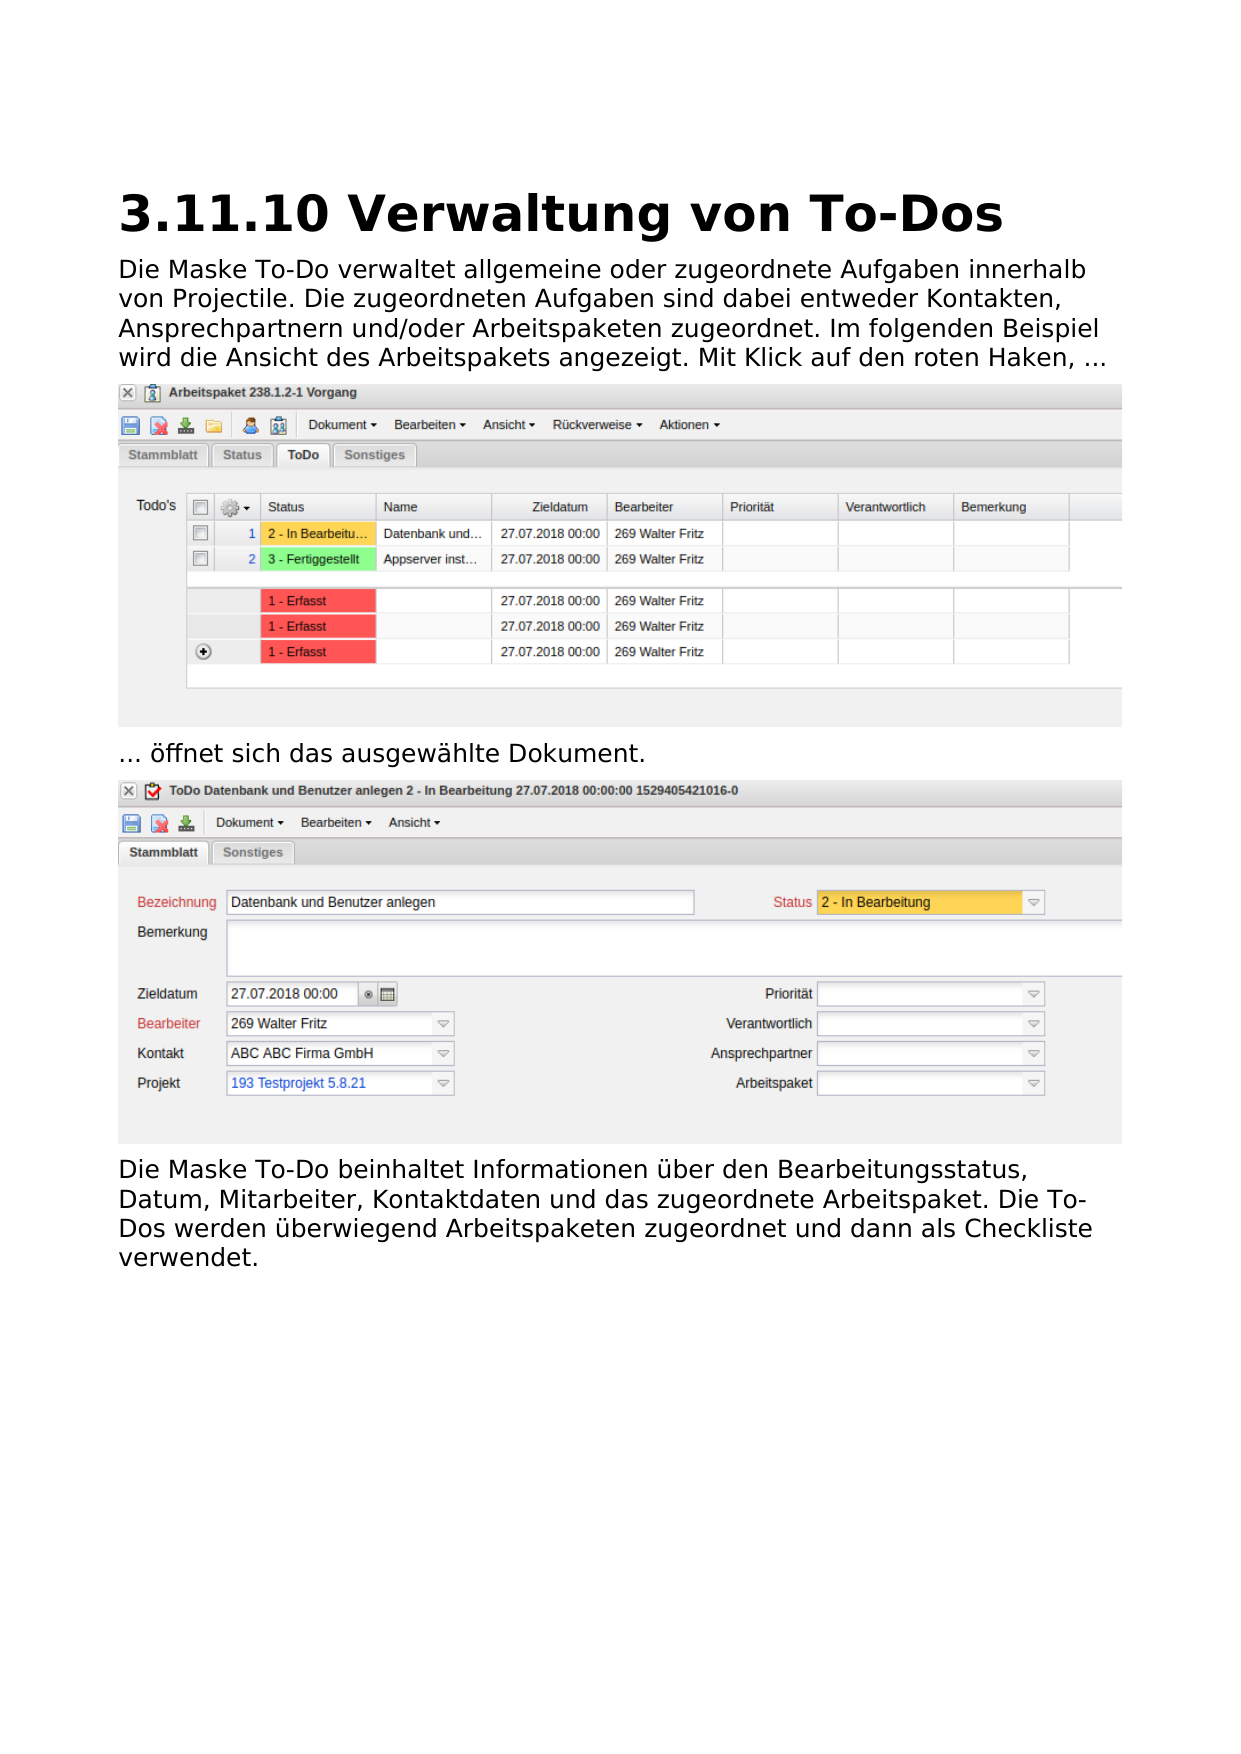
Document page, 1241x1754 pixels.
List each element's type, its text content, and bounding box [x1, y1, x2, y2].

text Die Maske To-Do verwaltet allgemeine oder zugeordnete Aufgaben innerhalb von Projectile. Die zugeordneten Aufgaben sind dabei entweder Kontakten, Ansprechpartnern und/oder Arbeitspaketen zugeordnet. Im folgenden Beispiel wird die Ansicht des Arbeitspakets angezeigt. Mit Klick auf den roten Haken, ... [118, 256, 1122, 372]
text Die Maske To-Do beinhaltet Informationen über den Bearbeitungsstatus, Datum, Mitarbeiter, Kontaktdaten und das zugeordnete Arbeitspaket. Die To-Dos werden überwiegend Arbeitspaketen zugeordnet und dann als Checkliste verwendet. [118, 1156, 1122, 1272]
subtitle 3.11.10 Verwaltung von To-Dos [118, 185, 1122, 243]
text ... öffnet sich das ausgewählte Dokument. [118, 739, 1122, 768]
picture [118, 384, 1123, 727]
picture [118, 780, 1123, 1144]
